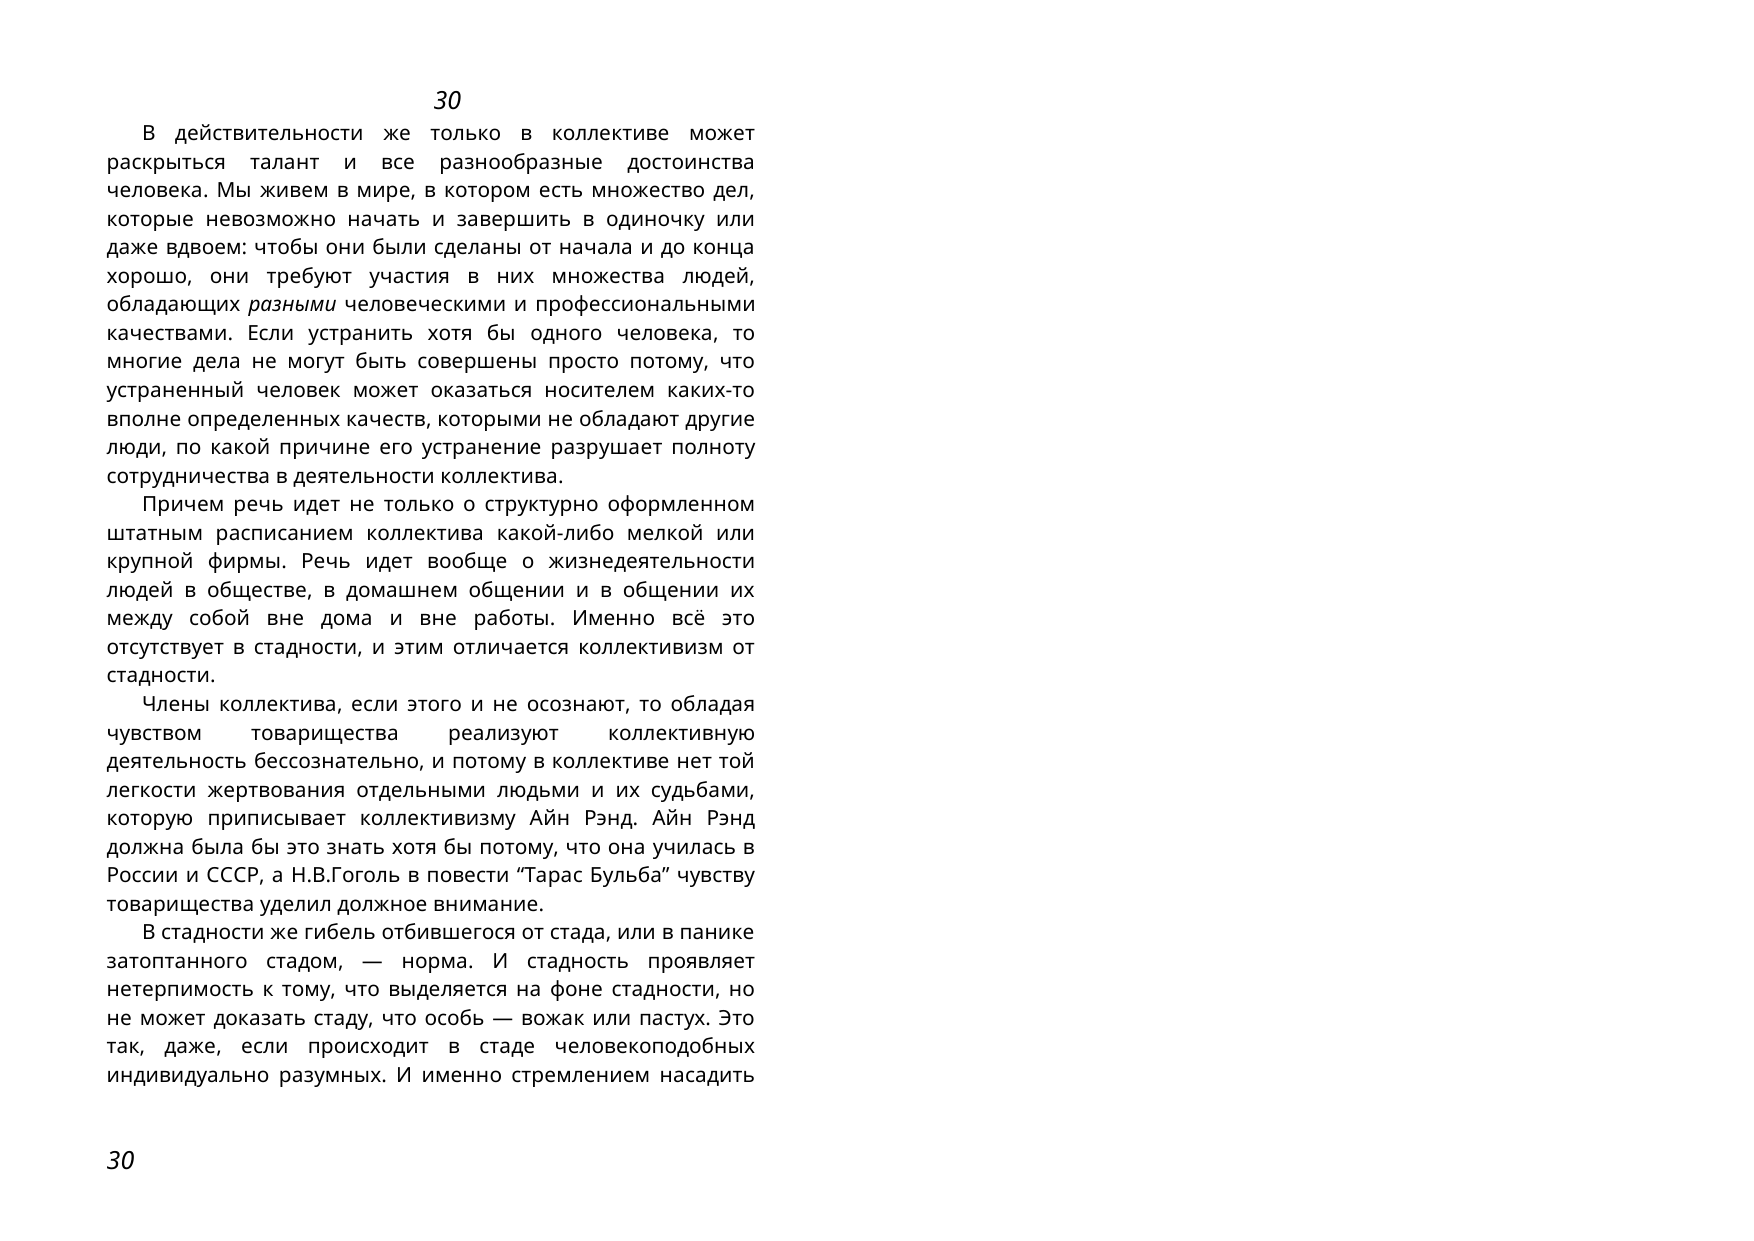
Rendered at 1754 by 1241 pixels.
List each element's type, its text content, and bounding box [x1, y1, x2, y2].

text В стадности же гибель отбившегося от стада, или в панике затоптанного стадом, — норма. И стадность проявляет нетерпимость к тому, что выделяется на фоне стадности, но не может доказать стаду, что особь — вожак или пастух. Это так, даже, если происходит в стаде человекоподобных индивидуально разумных. И именно стремлением насадить [106, 917, 756, 1088]
text Причем речь идет не только о структурно оформленном штатным расписанием коллектива какой-либо мелкой или крупной фирмы. Речь идет вообще о жизнедеятельности людей в обществе, в домашнем общении и в общении их между собой вне дома и вне работы. Именно всё это отсутствует в стадности, и этим отличается коллективизм от стадности. [106, 489, 756, 689]
text Члены коллектива, если этого и не осознают, то обладая чувством товарищества реализуют коллективную деятельность бессознательно, и потому в коллективе нет той легкости жертвования отдельными людьми и их судьбами, которую приписывает коллективизму Айн Рэнд. Айн Рэнд должна была бы это знать хотя бы потому, что она училась в России и СССР, а Н.В.Гоголь в повести “Тарас Бульба” чувству товарищества уделил должное внимание. [106, 689, 756, 917]
text В действительности же только в коллективе может раскрыться талант и все разнообразные достоинства человека. Мы живем в мире, в котором есть множество дел, которые невозможно начать и завершить в одиночку или даже вдвоем: чтобы они были сделаны от начала и до конца хорошо, они требуют участия в них множества людей, обладающих разными человеческими и профессиональными качествами. Если устранить хотя бы одного человека, то многие дела не могут быть совершены просто потому, что устраненный человек может оказаться носителем каких-то вполне определенных качеств, которыми не обладают другие люди, по какой причине его устранение разрушает полноту сотрудничества в деятельности коллектива. [106, 118, 756, 489]
